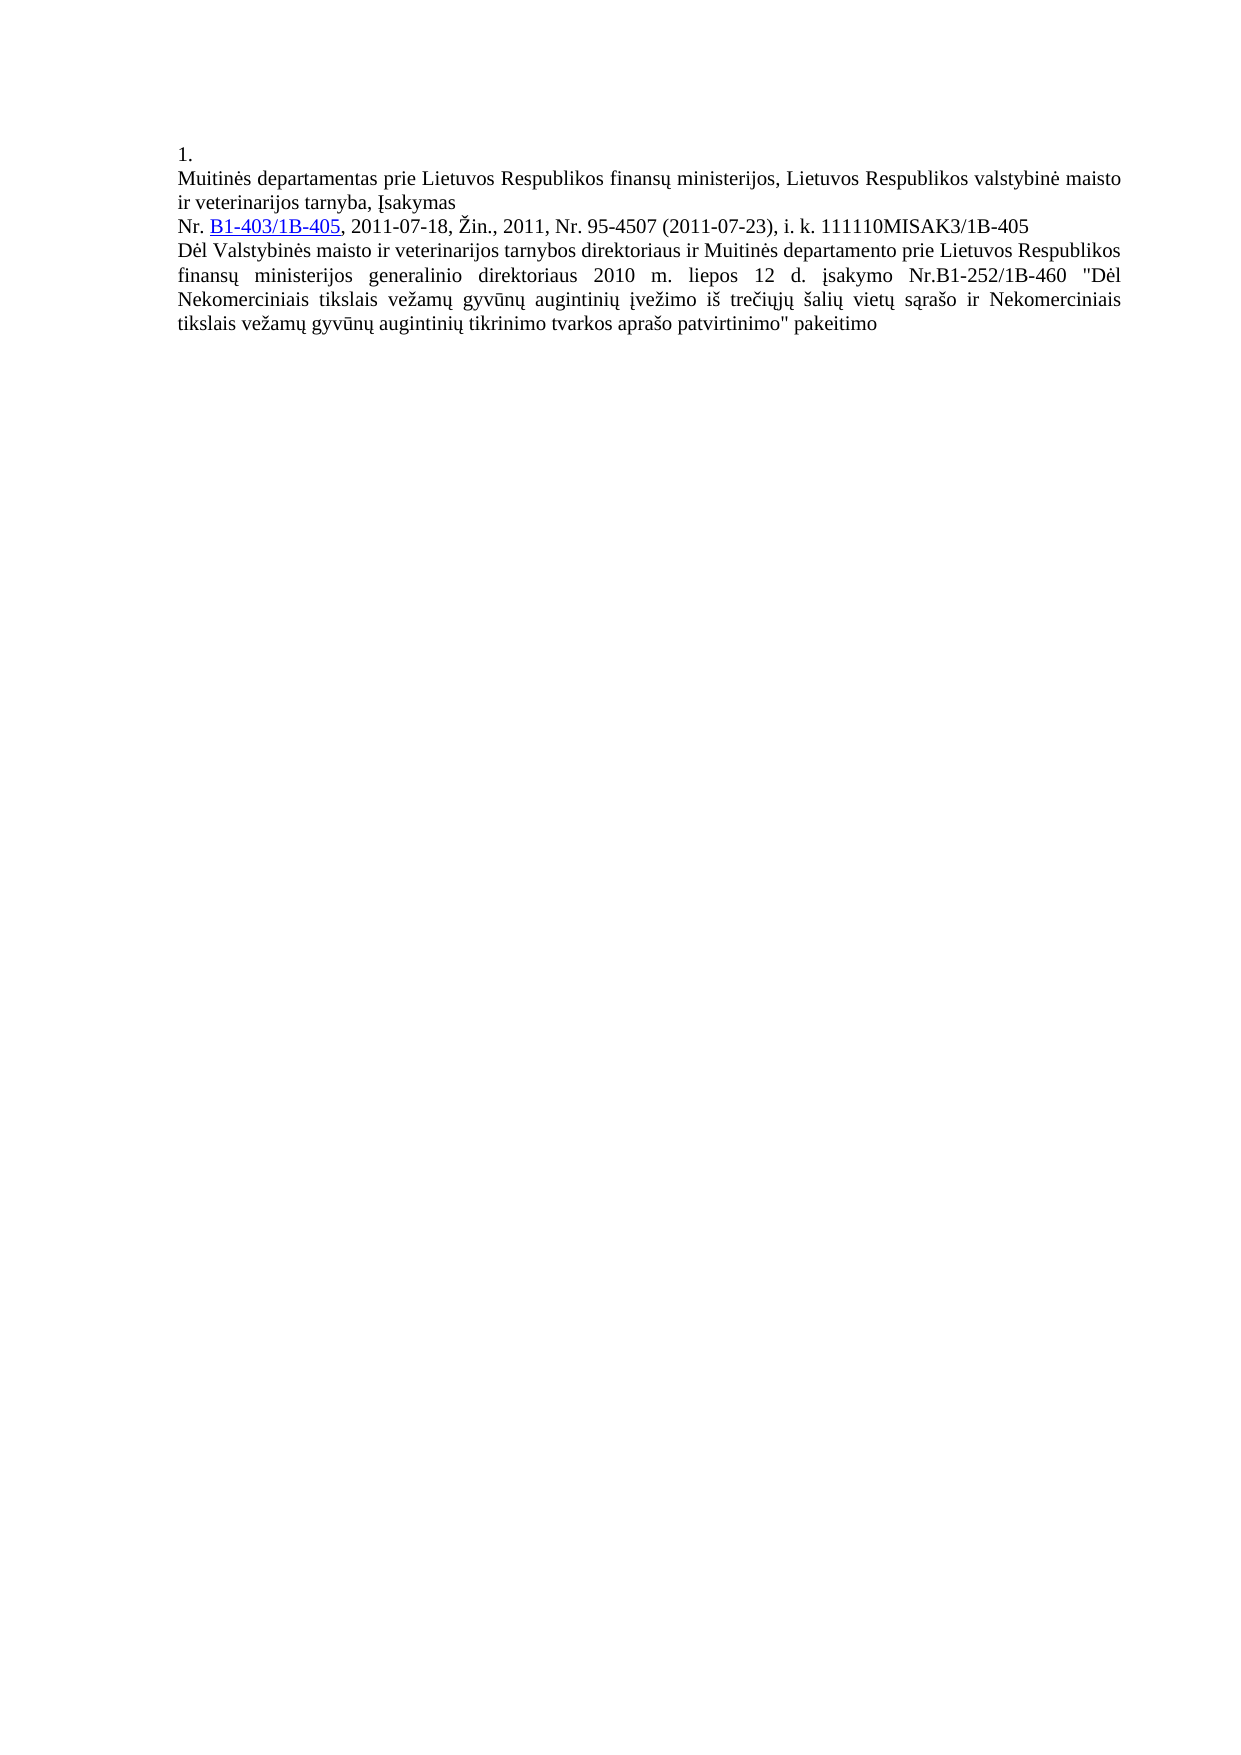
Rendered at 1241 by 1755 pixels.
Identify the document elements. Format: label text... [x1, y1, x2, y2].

text 1. [177, 142, 1122, 166]
text Muitinės departamentas prie Lietuvos Respublikos finansų ministerijos, Lietuvos Respublikos valstybinė maisto ir veterinarijos tarnyba, Įsakymas [177, 166, 1122, 214]
text Dėl Valstybinės maisto ir veterinarijos tarnybos direktoriaus ir Muitinės departamento prie Lietuvos Respublikos finansų ministerijos generalinio direktoriaus 2010 m. liepos 12 d. įsakymo Nr.B1-252/1B-460 "Dėl Nekomerciniais tikslais vežamų gyvūnų augintinių įvežimo iš trečiųjų šalių vietų sąrašo ir Nekomerciniais tikslais vežamų gyvūnų augintinių tikrinimo tvarkos aprašo patvirtinimo" pakeitimo [177, 238, 1122, 335]
text Nr. B1-403/1B-405, 2011-07-18, Žin., 2011, Nr. 95-4507 (2011-07-23), i. k. 111110MISAK3/1B-405 [177, 214, 1122, 238]
